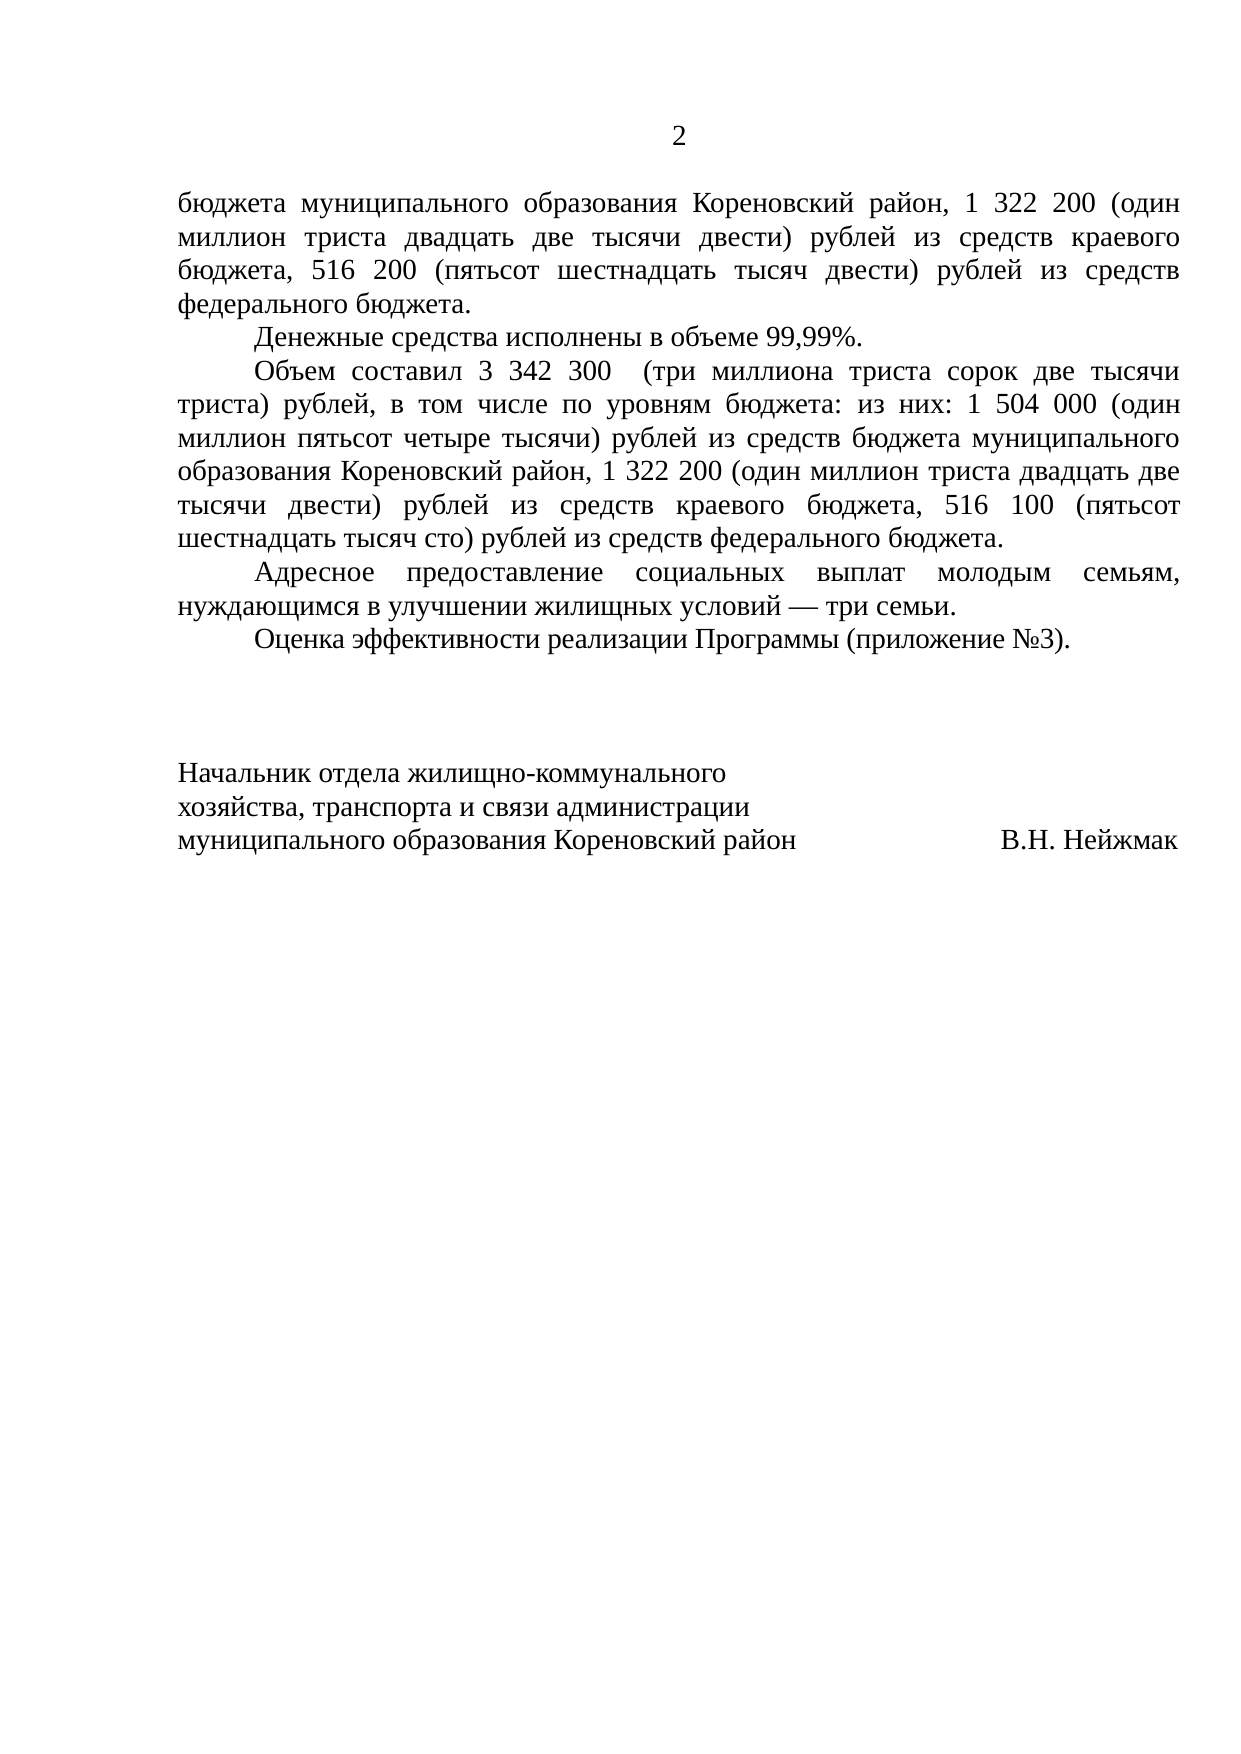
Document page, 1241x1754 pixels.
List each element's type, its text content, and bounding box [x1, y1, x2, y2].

text бюджета муниципального образования Кореновский район, 1 322 200 (один миллион триста двадцать две тысячи двести) рублей из средств краевого бюджета, 516 200 (пятьсот шестнадцать тысяч двести) рублей из средств федерального бюджета. [177, 185, 1181, 319]
text муниципального образования Кореновский район В.Н. Нейжмак [177, 822, 1181, 856]
text Оценка эффективности реализации Программы (приложение №3). [177, 621, 1181, 655]
text Адресное предоставление социальных выплат молодым семьям, нуждающимся в улучшении жилищных условий — три семьи. [177, 554, 1181, 621]
text Денежные средства исполнены в объеме 99,99%. [177, 319, 1181, 353]
text 2 [177, 118, 1181, 152]
text хозяйства, транспорта и связи администрации [177, 789, 1181, 822]
text Объем составил 3 342 300 (три миллиона триста сорок две тысячи триста) рублей, в том числе по уровням бюджета: из них: 1 504 000 (один миллион пятьсот четыре тысячи) рублей из средств бюджета муниципального образования Кореновский район, 1 322 200 (один миллион триста двадцать две тысячи двести) рублей из средств краевого бюджета, 516 100 (пятьсот шестнадцать тысяч сто) рублей из средств федерального бюджета. [177, 353, 1181, 554]
text Начальник отдела жилищно-коммунального [177, 755, 1181, 789]
